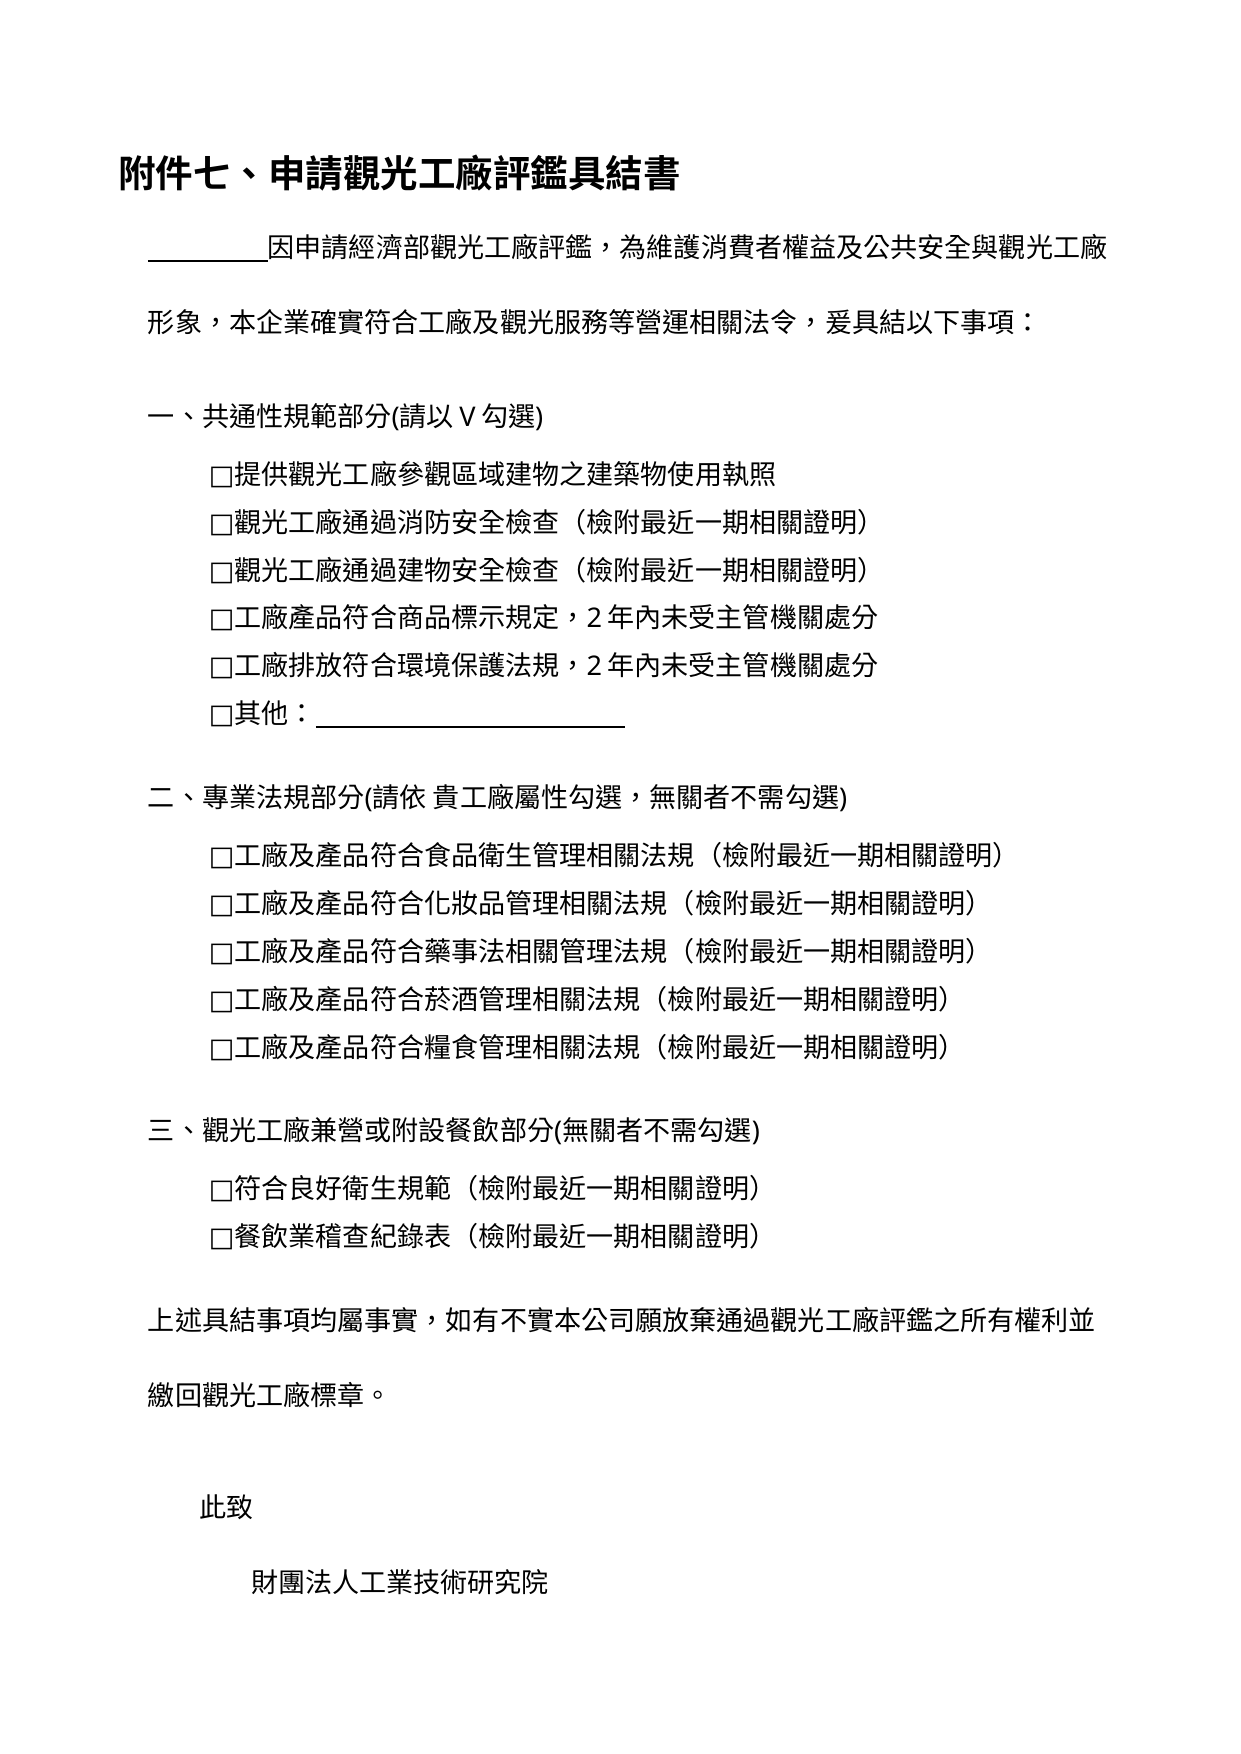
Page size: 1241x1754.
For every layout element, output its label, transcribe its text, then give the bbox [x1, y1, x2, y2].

text 三、觀光工廠兼營或附設餐飲部分(無關者不需勾選) [148, 1085, 1122, 1160]
text 上述具結事項均屬事實，如有不實本公司願放棄通過觀光工廠評鑑之所有權利並繳回觀光工廠標章。 [148, 1275, 1122, 1425]
text □提供觀光工廠參觀區域建物之建築物使用執照 [209, 446, 1122, 494]
text □餐飲業稽查紀錄表（檢附最近一期相關證明） [209, 1208, 1122, 1256]
text □工廠及產品符合化妝品管理相關法規（檢附最近一期相關證明） [209, 875, 1122, 923]
subtitle 附件七、申請觀光工廠評鑑具結書 [118, 127, 1100, 202]
text □觀光工廠通過消防安全檢查（檢附最近一期相關證明） [209, 494, 1122, 542]
text 一、共通性規範部分(請以V勾選) [148, 371, 1122, 446]
text 二、專業法規部分(請依 貴工廠屬性勾選，無關者不需勾選) [148, 752, 1122, 827]
text □工廠產品符合商品標示規定，2年內未受主管機關處分 [209, 589, 1122, 637]
text □工廠及產品符合菸酒管理相關法規（檢附最近一期相關證明） [209, 971, 1122, 1019]
text □工廠及產品符合藥事法相關管理法規（檢附最近一期相關證明） [209, 923, 1122, 971]
text 因申請經濟部觀光工廠評鑑，為維護消費者權益及公共安全與觀光工廠形象，本企業確實符合工廠及觀光服務等營運相關法令，爰具結以下事項： [148, 202, 1122, 352]
text 此致 [118, 1462, 1122, 1537]
text □工廠及產品符合食品衛生管理相關法規（檢附最近一期相關證明） [209, 827, 1122, 875]
text □工廠及產品符合糧食管理相關法規（檢附最近一期相關證明） [209, 1019, 1122, 1067]
text □符合良好衛生規範（檢附最近一期相關證明） [209, 1160, 1122, 1208]
text □其他： [209, 685, 1122, 733]
text □觀光工廠通過建物安全檢查（檢附最近一期相關證明） [209, 542, 1122, 589]
text 財團法人工業技術研究院 [251, 1537, 1122, 1612]
text □工廠排放符合環境保護法規，2年內未受主管機關處分 [209, 637, 1122, 685]
